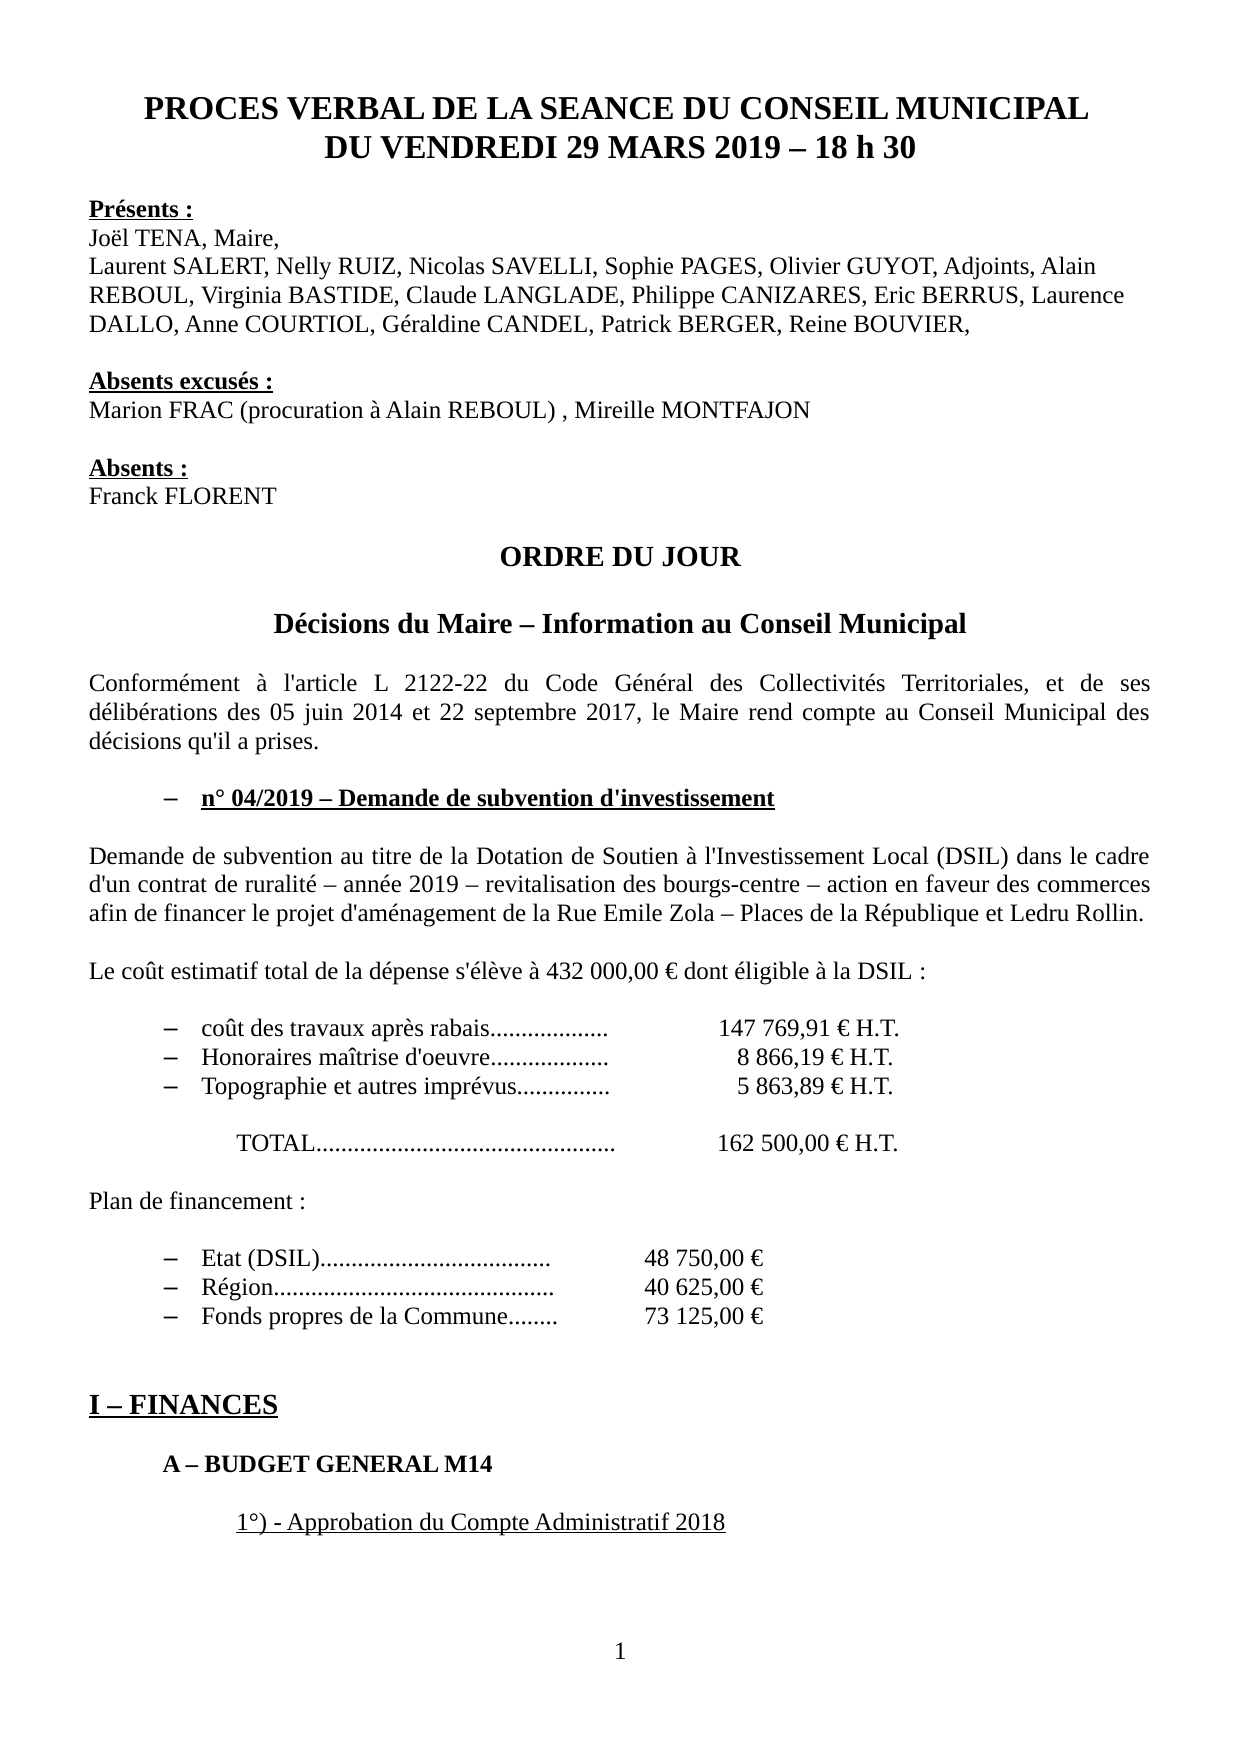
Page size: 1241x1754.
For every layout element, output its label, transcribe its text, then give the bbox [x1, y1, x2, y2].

text TOTAL................................................ 162 500,00 € H.T. [88, 1128, 1152, 1157]
text Décisions du Maire – Information au Conseil Municipal [88, 606, 1152, 639]
list Fonds propres de la Commune........ 73 125,00 € [163, 1301, 1152, 1329]
list n° 04/2019 – Demande de subvention d'investissement [163, 783, 1152, 812]
text Conformément à l'article L 2122-22 du Code Général des Collectivités Territoriales, et de ses délibérations des 05 juin 2014 et 22 septembre 2017, le Maire rend compte au Conseil Municipal des décisions qu'il a prises. [88, 668, 1152, 754]
list Honoraires maîtrise d'oeuvre................... 8 866,19 € H.T. [163, 1042, 1152, 1071]
text Le coût estimatif total de la dépense s'élève à 432 000,00 € dont éligible à la DSIL : [88, 956, 1152, 984]
text Présents : [88, 194, 1152, 223]
text Joël TENA, Maire, [88, 223, 1152, 251]
list Région............................................. 40 625,00 € [163, 1272, 1152, 1301]
text A – BUDGET GENERAL M14 [88, 1449, 1152, 1478]
list Topographie et autres imprévus............... 5 863,89 € H.T. [163, 1071, 1152, 1099]
text Demande de subvention au titre de la Dotation de Soutien à l'Investissement Local (DSIL) dans le cadre d'un contrat de ruralité – année 2019 – revitalisation des bourgs-centre – action en faveur des commerces afin de financer le projet d'aménagement de la Rue Emile Zola – Places de la République et Ledru Rollin. [88, 841, 1152, 927]
text DU VENDREDI 29 MARS 2019 – 18 h 30 [88, 127, 1152, 165]
text PROCES VERBAL DE LA SEANCE DU CONSEIL MUNICIPAL [88, 88, 1152, 127]
text Plan de financement : [88, 1186, 1152, 1214]
text 1°) - Approbation du Compte Administratif 2018 [88, 1507, 1152, 1536]
text Absents excusés : [88, 366, 1152, 395]
text Laurent SALERT, Nelly RUIZ, Nicolas SAVELLI, Sophie PAGES, Olivier GUYOT, Adjoints, Alain REBOUL, Virginia BASTIDE, Claude LANGLADE, Philippe CANIZARES, Eric BERRUS, Laurence DALLO, Anne COURTIOL, Géraldine CANDEL, Patrick BERGER, Reine BOUVIER, [88, 251, 1152, 338]
text Marion FRAC (procuration à Alain REBOUL) , Mireille MONTFAJON [88, 395, 1152, 424]
text Franck FLORENT [88, 481, 1152, 510]
text Absents : [88, 453, 1152, 481]
text ORDRE DU JOUR [88, 539, 1152, 572]
list coût des travaux après rabais................... 147 769,91 € H.T. [163, 1013, 1152, 1042]
list Etat (DSIL)..................................... 48 750,00 € [163, 1243, 1152, 1272]
text I – FINANCES [88, 1387, 1152, 1421]
